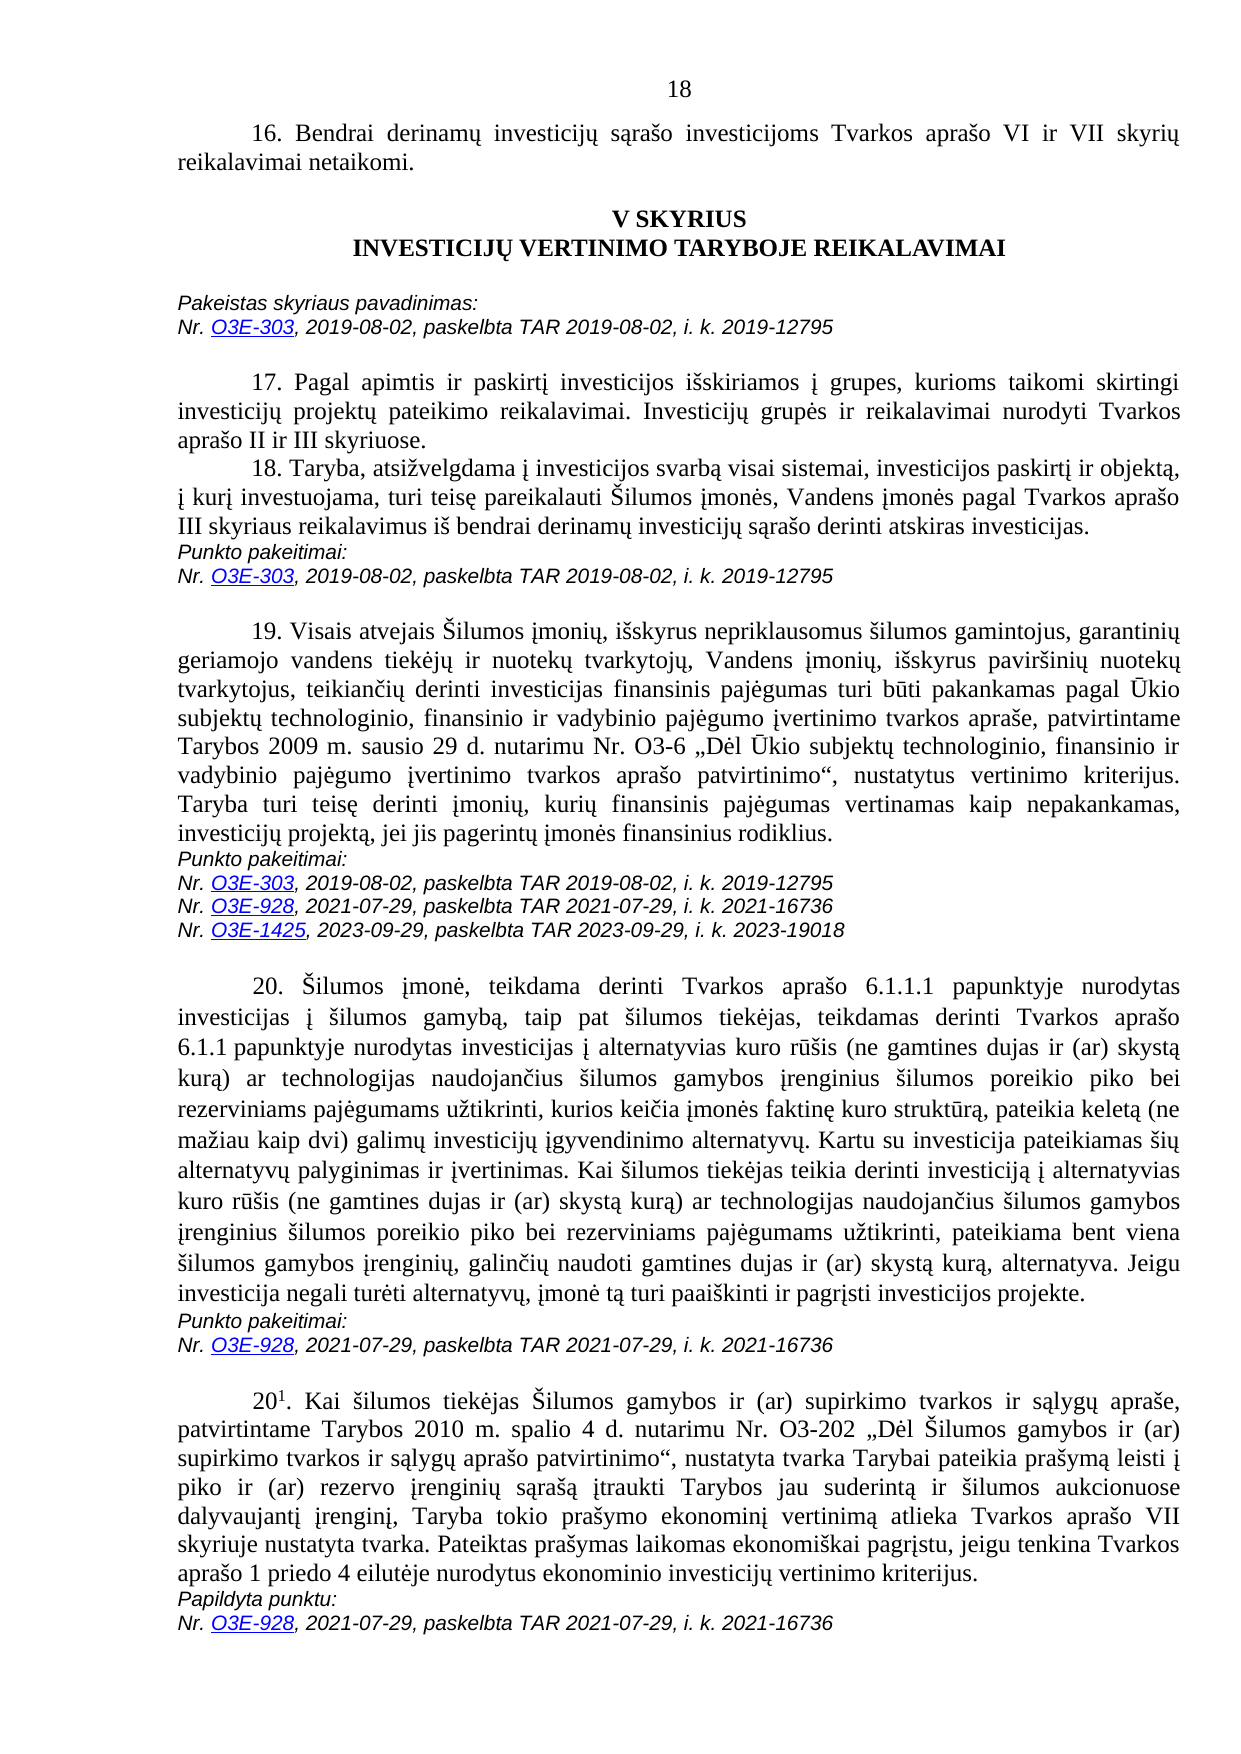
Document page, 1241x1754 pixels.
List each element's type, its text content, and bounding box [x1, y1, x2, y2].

text 16. Bendrai derinamų investicijų sąrašo investicijoms Tvarkos aprašo VI ir VII skyrių reikalavimai netaikomi. [177, 118, 1181, 176]
text Nr. O3E-928, 2021-07-29, paskelbta TAR 2021-07-29, i. k. 2021-16736 [177, 894, 1181, 918]
text Nr. O3E-303, 2019-08-02, paskelbta TAR 2019-08-02, i. k. 2019-12795 [177, 564, 1181, 588]
text INVESTICIJŲ VERTINIMO TARYBOJE REIKALAVIMAI [177, 233, 1181, 262]
text Pakeistas skyriaus pavadinimas: [177, 291, 1181, 314]
text Nr. O3E-303, 2019-08-02, paskelbta TAR 2019-08-02, i. k. 2019-12795 [177, 870, 1181, 894]
text Nr. O3E-1425, 2023-09-29, paskelbta TAR 2023-09-29, i. k. 2023-19018 [177, 918, 1181, 942]
text 201. Kai šilumos tiekėjas Šilumos gamybos ir (ar) supirkimo tvarkos ir sąlygų apraše, patvirtintame Tarybos 2010 m. spalio 4 d. nutarimu Nr. O3-202 „Dėl Šilumos gamybos ir (ar) supirkimo tvarkos ir sąlygų aprašo patvirtinimo“, nustatyta tvarka Tarybai pateikia prašymą leisti į piko ir (ar) rezervo įrenginių sąrašą įtraukti Tarybos jau suderintą ir šilumos aukcionuose dalyvaujantį įrenginį, Taryba tokio prašymo ekonominį vertinimą atlieka Tvarkos aprašo VII skyriuje nustatyta tvarka. Pateiktas prašymas laikomas ekonomiškai pagrįstu, jeigu tenkina Tvarkos aprašo 1 priedo 4 eilutėje nurodytus ekonominio investicijų vertinimo kriterijus. [177, 1386, 1181, 1587]
text Nr. O3E-303, 2019-08-02, paskelbta TAR 2019-08-02, i. k. 2019-12795 [177, 314, 1181, 338]
text Punkto pakeitimai: [177, 540, 1181, 564]
text Nr. O3E-928, 2021-07-29, paskelbta TAR 2021-07-29, i. k. 2021-16736 [177, 1611, 1181, 1635]
text 18. Taryba, atsižvelgdama į investicijos svarbą visai sistemai, investicijos paskirtį ir objektą, į kurį investuojama, turi teisę pareikalauti Šilumos įmonės, Vandens įmonės pagal Tvarkos aprašo III skyriaus reikalavimus iš bendrai derinamų investicijų sąrašo derinti atskiras investicijas. [177, 453, 1181, 540]
text 20. Šilumos įmonė, teikdama derinti Tvarkos aprašo 6.1.1.1 papunktyje nurodytas investicijas į šilumos gamybą, taip pat šilumos tiekėjas, teikdamas derinti Tvarkos aprašo 6.1.1 papunktyje nurodytas investicijas į alternatyvias kuro rūšis (ne gamtines dujas ir (ar) skystą kurą) ar technologijas naudojančius šilumos gamybos įrenginius šilumos poreikio piko bei rezerviniams pajėgumams užtikrinti, kurios keičia įmonės faktinę kuro struktūrą, pateikia keletą (ne mažiau kaip dvi) galimų investicijų įgyvendinimo alternatyvų. Kartu su investicija pateikiamas šių alternatyvų palyginimas ir įvertinimas. Kai šilumos tiekėjas teikia derinti investiciją į alternatyvias kuro rūšis (ne gamtines dujas ir (ar) skystą kurą) ar technologijas naudojančius šilumos gamybos įrenginius šilumos poreikio piko bei rezerviniams pajėgumams užtikrinti, pateikiama bent viena šilumos gamybos įrenginių, galinčių naudoti gamtines dujas ir (ar) skystą kurą, alternatyva. Jeigu investicija negali turėti alternatyvų, įmonė tą turi paaiškinti ir pagrįsti investicijos projekte. [177, 971, 1181, 1307]
text v SKYRIUS [177, 204, 1181, 233]
text Punkto pakeitimai: [177, 1309, 1181, 1333]
text Nr. O3E-928, 2021-07-29, paskelbta TAR 2021-07-29, i. k. 2021-16736 [177, 1333, 1181, 1357]
text Punkto pakeitimai: [177, 846, 1181, 870]
text 17. Pagal apimtis ir paskirtį investicijos išskiriamos į grupes, kurioms taikomi skirtingi investicijų projektų pateikimo reikalavimai. Investicijų grupės ir reikalavimai nurodyti Tvarkos aprašo II ir III skyriuose. [177, 367, 1181, 453]
text 19. Visais atvejais Šilumos įmonių, išskyrus nepriklausomus šilumos gamintojus, garantinių geriamojo vandens tiekėjų ir nuotekų tvarkytojų, Vandens įmonių, išskyrus paviršinių nuotekų tvarkytojus, teikiančių derinti investicijas finansinis pajėgumas turi būti pakankamas pagal Ūkio subjektų technologinio, finansinio ir vadybinio pajėgumo įvertinimo tvarkos apraše, patvirtintame Tarybos 2009 m. sausio 29 d. nutarimu Nr. O3-6 „Dėl Ūkio subjektų technologinio, finansinio ir vadybinio pajėgumo įvertinimo tvarkos aprašo patvirtinimo“, nustatytus vertinimo kriterijus. Taryba turi teisę derinti įmonių, kurių finansinis pajėgumas vertinamas kaip nepakankamas, investicijų projektą, jei jis pagerintų įmonės finansinius rodiklius. [177, 616, 1181, 846]
text Papildyta punktu: [177, 1587, 1181, 1611]
